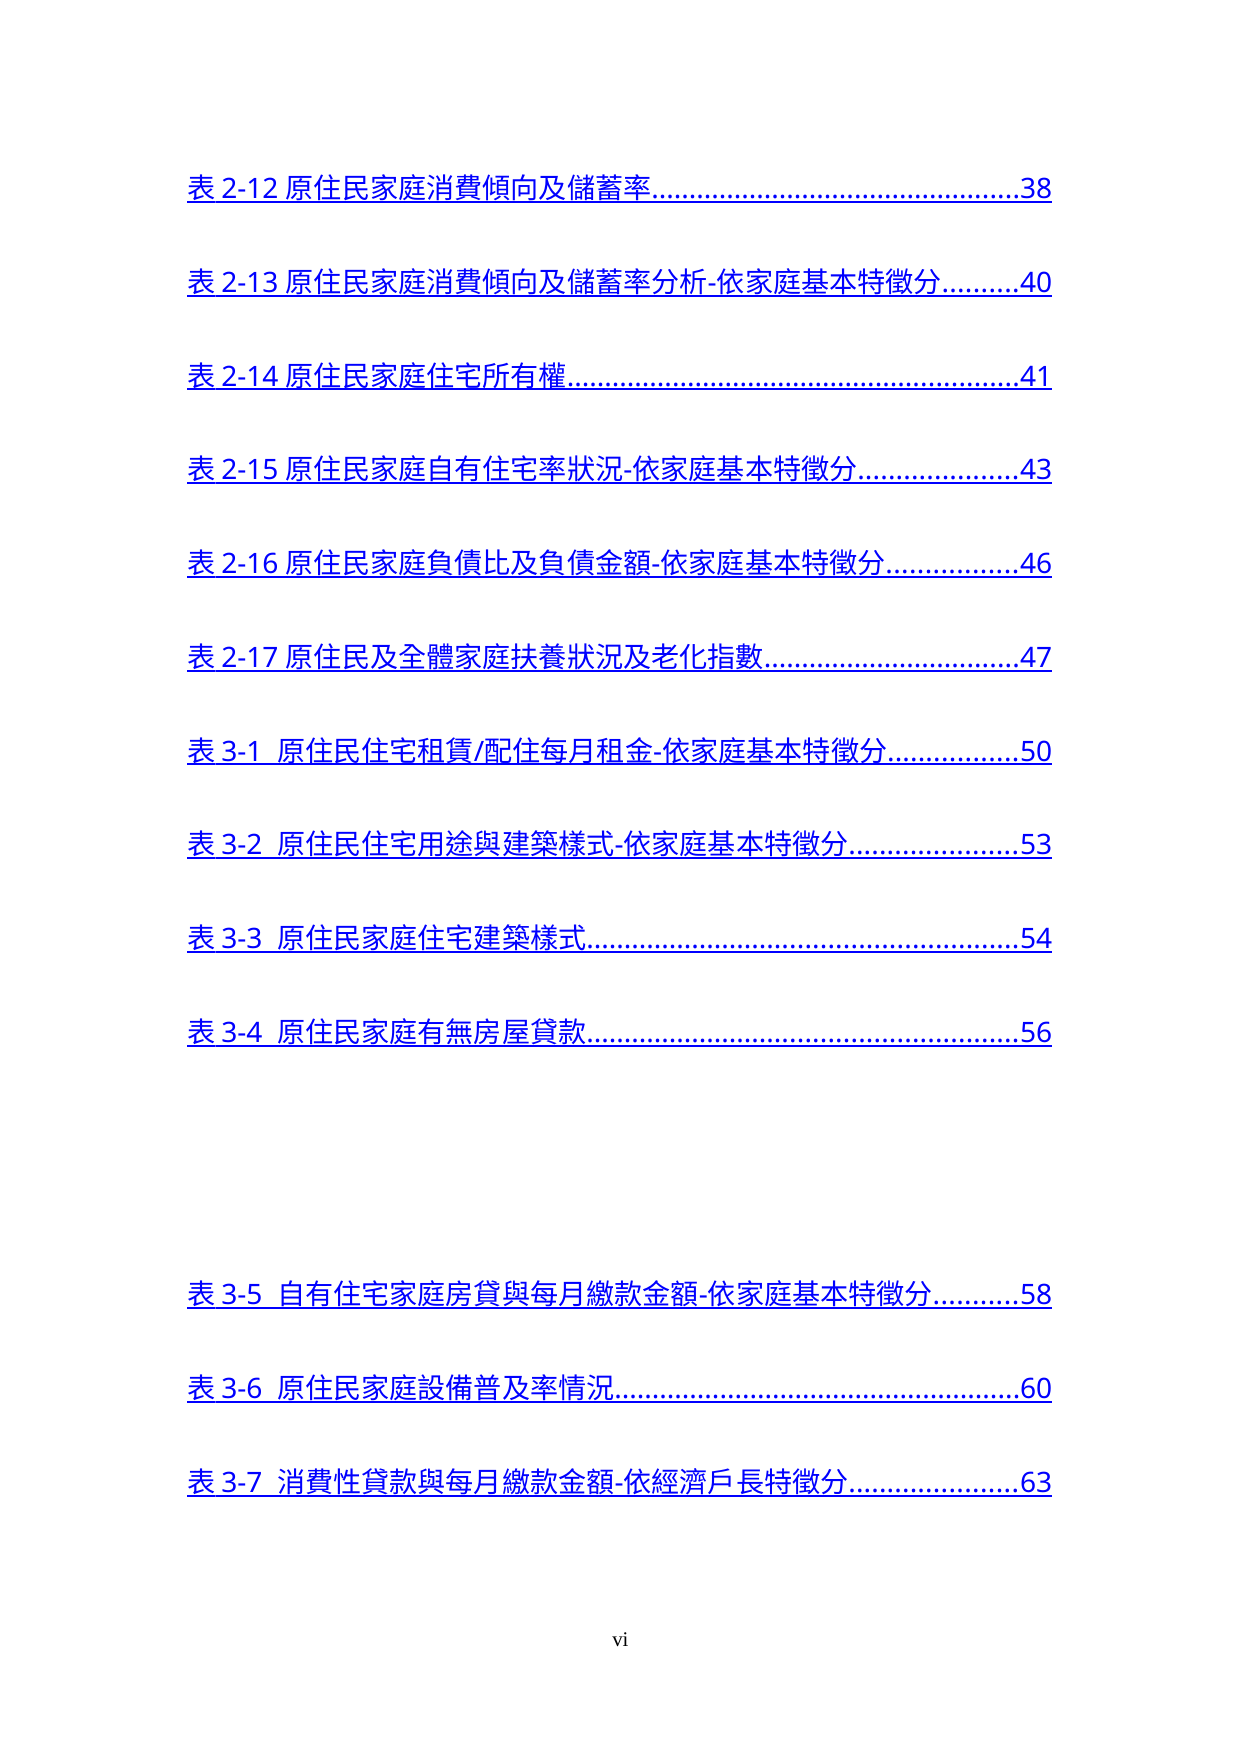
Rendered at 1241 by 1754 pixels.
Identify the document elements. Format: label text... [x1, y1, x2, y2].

text 表3-2 原住民住宅用途與建築樣式-依家庭基本特徵分 53 [187, 806, 1053, 881]
text 表3-1 原住民住宅租賃/配住每月租金-依家庭基本特徵分 50 [187, 712, 1053, 787]
text 表3-6 原住民家庭設備普及率情況 60 [187, 1350, 1053, 1425]
text 表2-14 原住民家庭住宅所有權 41 [187, 337, 1053, 412]
text 表2-17 原住民及全體家庭扶養狀況及老化指數 47 [187, 619, 1053, 694]
text 表2-12 原住民家庭消費傾向及儲蓄率 38 [187, 150, 1053, 225]
text 表3-7 消費性貸款與每月繳款金額-依經濟戶長特徵分 63 [187, 1444, 1053, 1519]
text 表3-4 原住民家庭有無房屋貸款 56 [187, 994, 1053, 1069]
text 表3-3 原住民家庭住宅建築樣式 54 [187, 900, 1053, 975]
text 表3-5 自有住宅家庭房貸與每月繳款金額-依家庭基本特徵分 58 [187, 1256, 1053, 1331]
text 表2-13 原住民家庭消費傾向及儲蓄率分析-依家庭基本特徵分 40 [187, 244, 1053, 319]
text 表2-16 原住民家庭負債比及負債金額-依家庭基本特徵分 46 [187, 525, 1053, 600]
text 表2-15 原住民家庭自有住宅率狀況-依家庭基本特徵分 43 [187, 431, 1053, 506]
